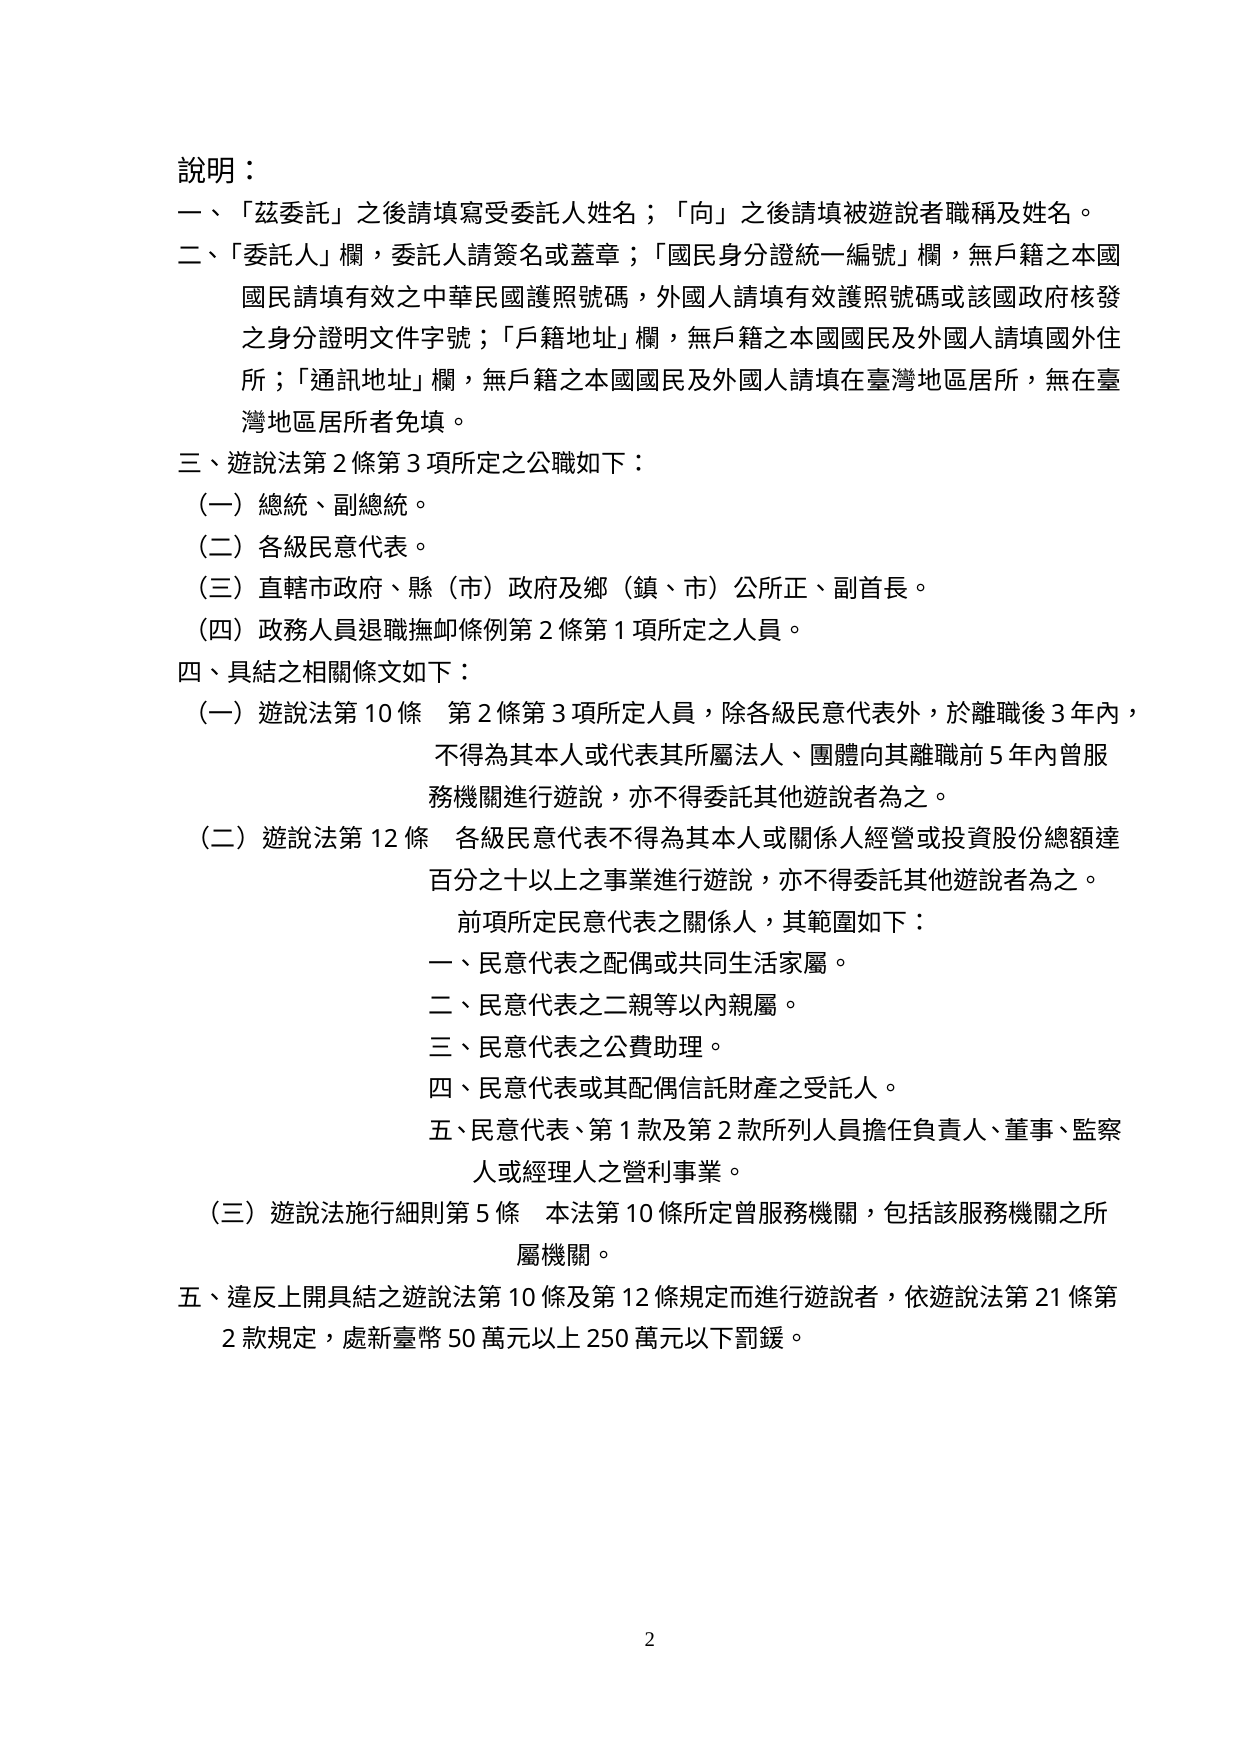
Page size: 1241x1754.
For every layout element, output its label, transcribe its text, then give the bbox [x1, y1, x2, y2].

text 二、「委託人」欄，委託人請簽名或蓋章；「國民身分證統一編號」欄，無戶籍之本國國民請填有效之中華民國護照號碼，外國人請填有效護照號碼或該國政府核發之身分證明文件字號；「戶籍地址」欄，無戶籍之本國國民及外國人請填國外住所；「通訊地址」欄，無戶籍之本國國民及外國人請填在臺灣地區居所，無在臺灣地區居所者免填。 [177, 231, 1122, 439]
text 說明： [177, 148, 1122, 189]
text （三）遊說法施行細則第5條 本法第10條所定曾服務機關，包括該服務機關之所屬機關。 [195, 1189, 1122, 1273]
text 前項所定民意代表之關係人，其範圍如下： [200, 898, 1119, 939]
text 五、違反上開具結之遊說法第10條及第12條規定而進行遊說者，依遊說法第21條第2 款規定，處新臺幣50萬元以上250萬元以下罰鍰。 [177, 1273, 1122, 1356]
text 四、民意代表或其配偶信託財產之受託人。 [251, 1064, 1122, 1106]
text 三、民意代表之公費助理。 [251, 1023, 1122, 1064]
text 五、民意代表、第1款及第2款所列人員擔任負責人、董事、監察人或經理人之營利事業。 [428, 1106, 1122, 1189]
text 一、民意代表之配偶或共同生活家屬。 [200, 939, 1119, 981]
text 三、遊說法第2條第3項所定之公職如下： [177, 439, 1122, 481]
text （一）遊說法第10條 第2條第3項所定人員，除各級民意代表外，於離職後3年內， 不得為其本人或代表其所屬法人、團體向其離職前5年內曾服務機關進行遊說，亦不得委託其他遊說者為之。 [177, 689, 1122, 814]
text （二）各級民意代表。 [177, 523, 1122, 564]
text （一）總統、副總統。 [177, 481, 1122, 523]
text 二、民意代表之二親等以內親屬。 [251, 981, 1122, 1023]
text （四）政務人員退職撫卹條例第2條第1項所定之人員。 [177, 606, 1122, 648]
text （三）直轄市政府、縣（市）政府及鄉（鎮、市）公所正、副首長。 [177, 564, 1122, 606]
text （二）遊說法第12條 各級民意代表不得為其本人或關係人經營或投資股份總額達百分之十以上之事業進行遊說，亦不得委託其他遊說者為之。 [177, 814, 1122, 898]
text 一、「茲委託」之後請填寫受委託人姓名；「向」之後請填被遊說者職稱及姓名。 [177, 189, 1122, 231]
text 四、具結之相關條文如下： [177, 648, 1122, 689]
